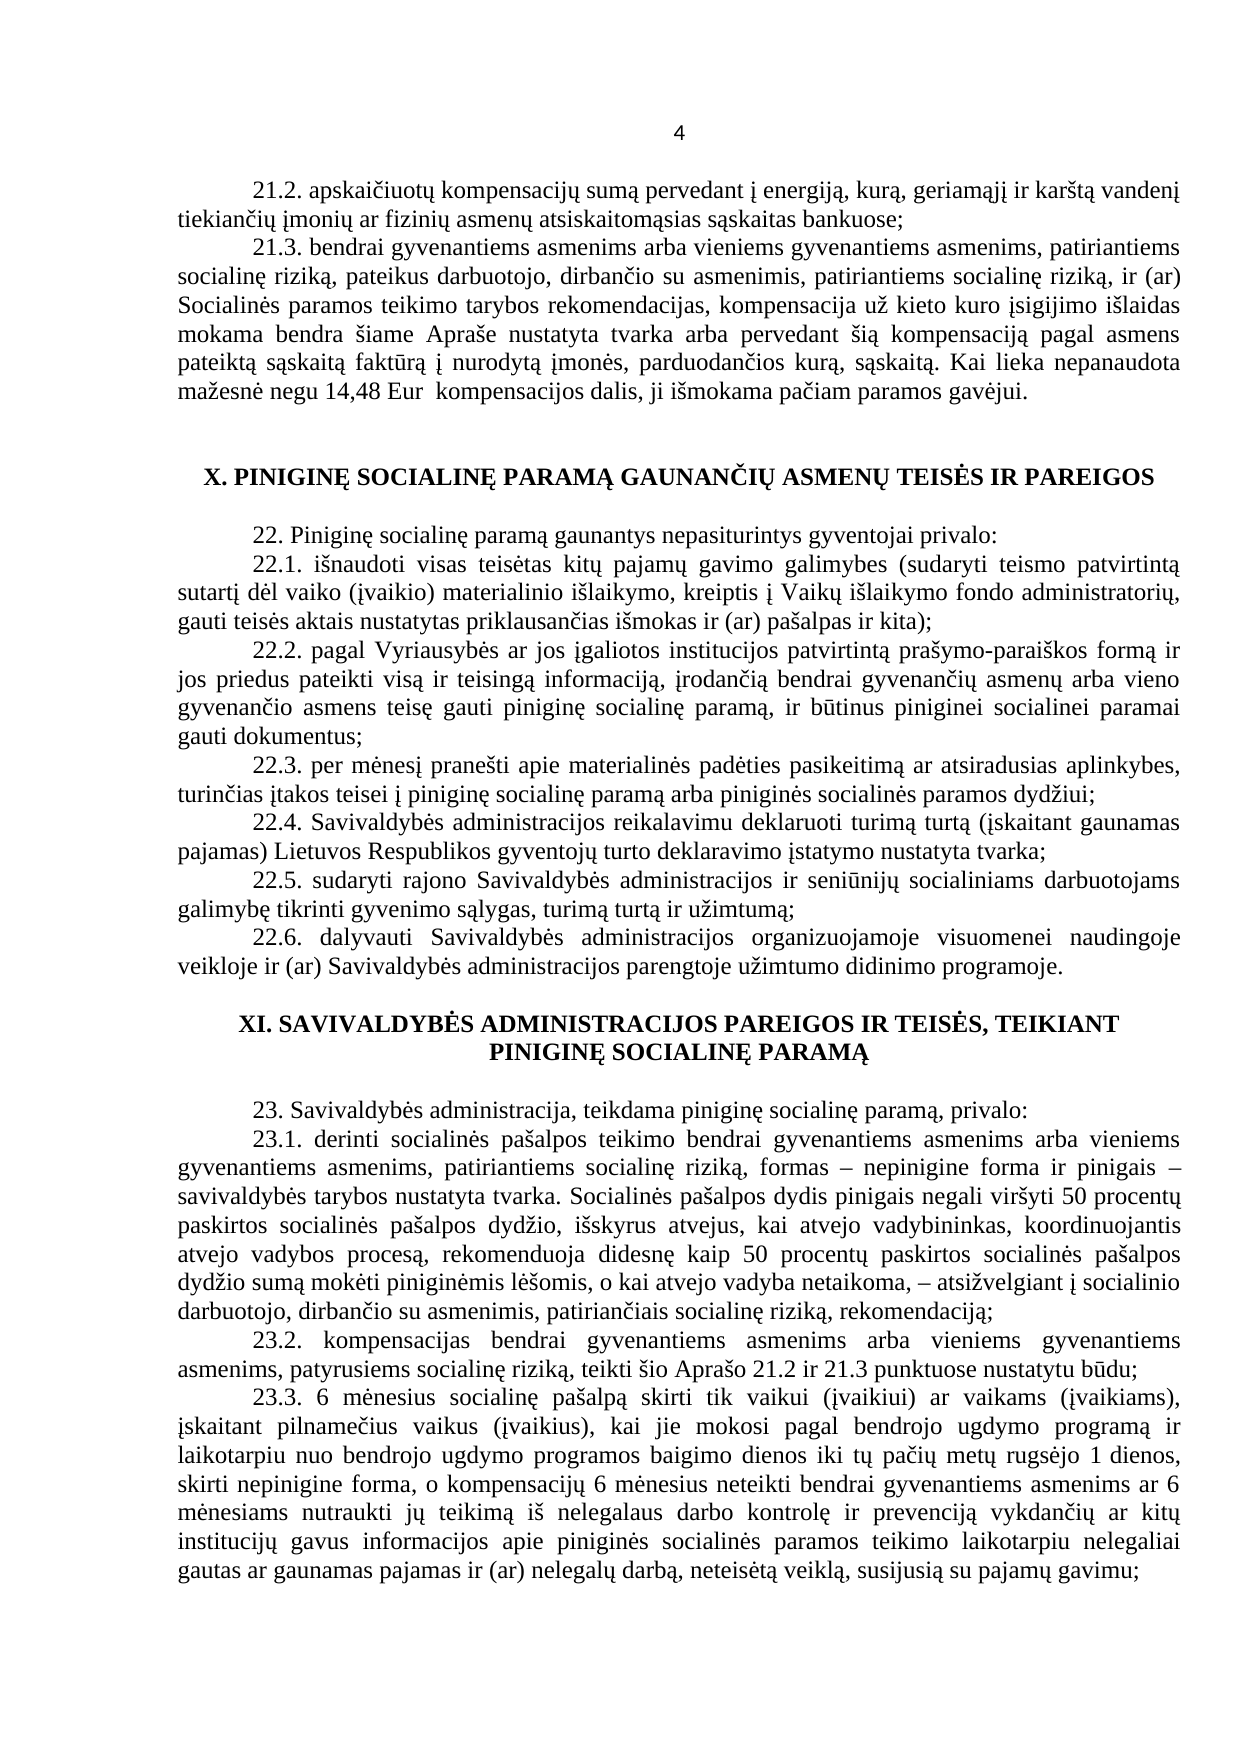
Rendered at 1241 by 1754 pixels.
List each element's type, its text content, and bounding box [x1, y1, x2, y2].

text 22.1. išnaudoti visas teisėtas kitų pajamų gavimo galimybes (sudaryti teismo patvirtintą sutartį dėl vaiko (įvaikio) materialinio išlaikymo, kreiptis į Vaikų išlaikymo fondo administratorių, gauti teisės aktais nustatytas priklausančias išmokas ir (ar) pašalpas ir kita); [177, 549, 1181, 635]
text 22. Piniginę socialinę paramą gaunantys nepasiturintys gyventojai privalo: [177, 520, 1181, 549]
text 22.2. pagal Vyriausybės ar jos įgaliotos institucijos patvirtintą prašymo-paraiškos formą ir jos priedus pateikti visą ir teisingą informaciją, įrodančią bendrai gyvenančių asmenų arba vieno gyvenančio asmens teisę gauti piniginę socialinę paramą, ir būtinus piniginei socialinei paramai gauti dokumentus; [177, 635, 1181, 750]
text 22.4. Savivaldybės administracijos reikalavimu deklaruoti turimą turtą (įskaitant gaunamas pajamas) Lietuvos Respublikos gyventojų turto deklaravimo įstatymo nustatyta tvarka; [177, 807, 1181, 865]
text 21.2. apskaičiuotų kompensacijų sumą pervedant į energiją, kurą, geriamąjį ir karštą vandenį tiekiančių įmonių ar fizinių asmenų atsiskaitomąsias sąskaitas bankuose; [177, 175, 1181, 232]
text 21.3. bendrai gyvenantiems asmenims arba vieniems gyvenantiems asmenims, patiriantiems socialinę riziką, pateikus darbuotojo, dirbančio su asmenimis, patiriantiems socialinę riziką, ir (ar) Socialinės paramos teikimo tarybos rekomendacijas, kompensacija už kieto kuro įsigijimo išlaidas mokama bendra šiame Apraše nustatyta tvarka arba pervedant šią kompensaciją pagal asmens pateiktą sąskaitą faktūrą į nurodytą įmonės, parduodančios kurą, sąskaitą. Kai lieka nepanaudota mažesnė negu 14,48 Eur kompensacijos dalis, ji išmokama pačiam paramos gavėjui. [177, 232, 1181, 405]
text X. PINIGINĘ SOCIALINĘ PARAMĄ GAUNANČIŲ ASMENŲ TEISĖS IR PAREIGOS [177, 462, 1181, 491]
text 23.2. kompensacijas bendrai gyvenantiems asmenims arba vieniems gyvenantiems asmenims, patyrusiems socialinę riziką, teikti šio Aprašo 21.2 ir 21.3 punktuose nustatytu būdu; [177, 1325, 1181, 1382]
text 22.3. per mėnesį pranešti apie materialinės padėties pasikeitimą ar atsiradusias aplinkybes, turinčias įtakos teisei į piniginę socialinę paramą arba piniginės socialinės paramos dydžiui; [177, 750, 1181, 807]
text 22.6. dalyvauti Savivaldybės administracijos organizuojamoje visuomenei naudingoje veikloje ir (ar) Savivaldybės administracijos parengtoje užimtumo didinimo programoje. [177, 922, 1181, 980]
text 23.3. 6 mėnesius socialinę pašalpą skirti tik vaikui (įvaikiui) ar vaikams (įvaikiams), įskaitant pilnamečius vaikus (įvaikius), kai jie mokosi pagal bendrojo ugdymo programą ir laikotarpiu nuo bendrojo ugdymo programos baigimo dienos iki tų pačių metų rugsėjo 1 dienos, skirti nepinigine forma, o kompensacijų 6 mėnesius neteikti bendrai gyvenantiems asmenims ar 6 mėnesiams nutraukti jų teikimą iš nelegalaus darbo kontrolę ir prevenciją vykdančių ar kitų institucijų gavus informacijos apie piniginės socialinės paramos teikimo laikotarpiu nelegaliai gautas ar gaunamas pajamas ir (ar) nelegalų darbą, neteisėtą veiklą, susijusią su pajamų gavimu; [177, 1382, 1181, 1584]
text XI. SAVIVALDYBĖS ADMINISTRACIJOS PAREIGOS IR TEISĖS, TEIKIANT PINIGINĘ SOCIALINĘ PARAMĄ [177, 1009, 1181, 1066]
text 22.5. sudaryti rajono Savivaldybės administracijos ir seniūnijų socialiniams darbuotojams galimybę tikrinti gyvenimo sąlygas, turimą turtą ir užimtumą; [177, 865, 1181, 922]
text 23. Savivaldybės administracija, teikdama piniginę socialinę paramą, privalo: [177, 1095, 1181, 1124]
text 23.1. derinti socialinės pašalpos teikimo bendrai gyvenantiems asmenims arba vieniems gyvenantiems asmenims, patiriantiems socialinę riziką, formas – nepinigine forma ir pinigais – savivaldybės tarybos nustatyta tvarka. Socialinės pašalpos dydis pinigais negali viršyti 50 procentų paskirtos socialinės pašalpos dydžio, išskyrus atvejus, kai atvejo vadybininkas, koordinuojantis atvejo vadybos procesą, rekomenduoja didesnę kaip 50 procentų paskirtos socialinės pašalpos dydžio sumą mokėti piniginėmis lėšomis, o kai atvejo vadyba netaikoma, – atsižvelgiant į socialinio darbuotojo, dirbančio su asmenimis, patiriančiais socialinę riziką, rekomendaciją; [177, 1124, 1181, 1325]
